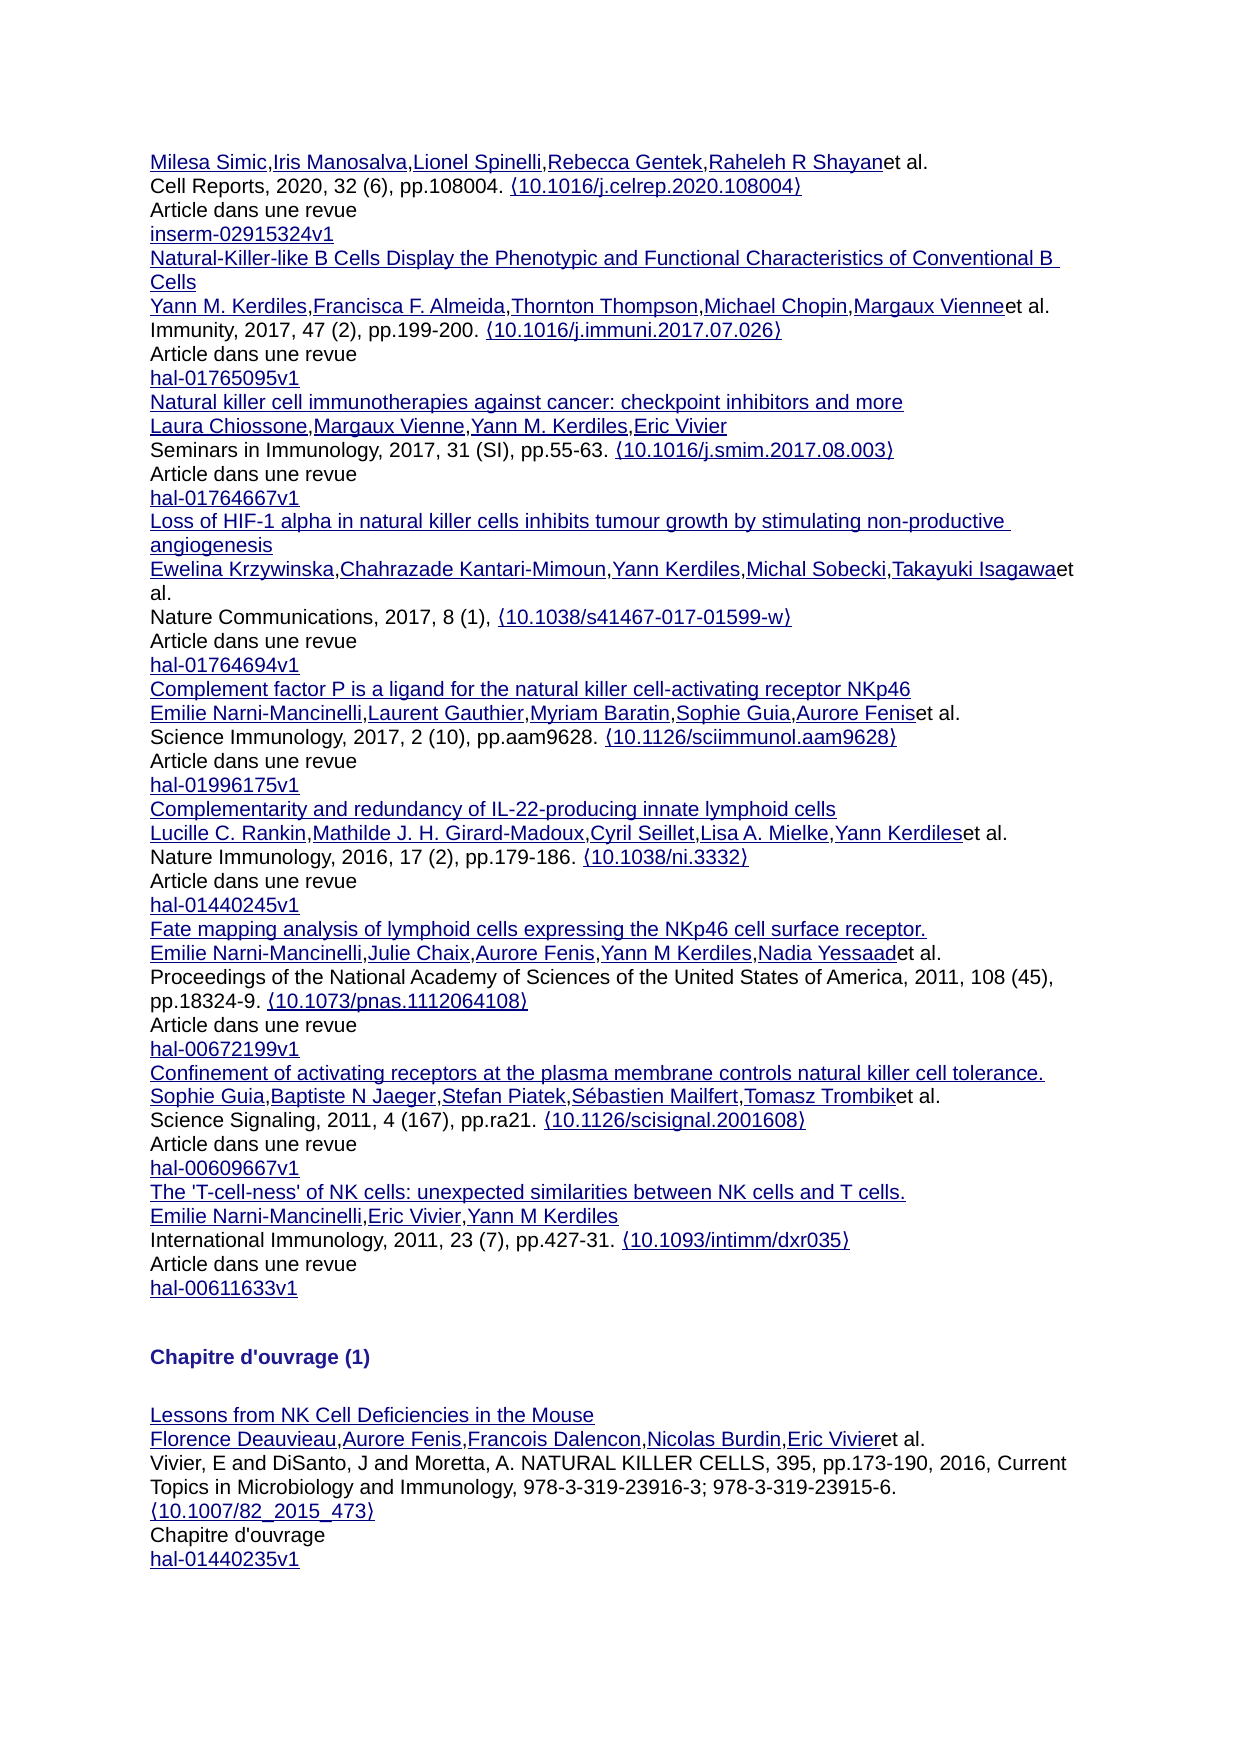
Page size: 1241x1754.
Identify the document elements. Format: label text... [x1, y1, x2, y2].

table_header Lessons from NK Cell Deficiencies in the Mouse Florence Deauvieau,Aurore Fenis,Francois Dalencon,Nicolas Burdin,Eric Vivieret al. Vivier, E and DiSanto, J and Moretta, A. NATURAL KILLER CELLS, 395, pp.173-190, 2016, Current Topics in Microbiology and Immunology, 978-3-319-23916-3; 978-3-319-23915-6. ⟨10.1007/82_2015_473⟩ Chapitre d'ouvrage hal-01440235v1 [150, 1403, 1090, 1571]
table_cell Natural killer cell immunotherapies against cancer: checkpoint inhibitors and more Laura Chiossone,Margaux Vienne,Yann M. Kerdiles,Eric Vivier Seminars in Immunology, 2017, 31 (SI), pp.55-63. ⟨10.1016/j.smim.2017.08.003⟩ Article dans une revue hal-01764667v1 [150, 390, 1090, 509]
table_cell Fate mapping analysis of lymphoid cells expressing the NKp46 cell surface receptor. Emilie Narni-Mancinelli,Julie Chaix,Aurore Fenis,Yann M Kerdiles,Nadia Yessaadet al. Proceedings of the National Academy of Sciences of the United States of America, 2011, 108 (45), pp.18324-9. ⟨10.1073/pnas.1112064108⟩ Article dans une revue hal-00672199v1 [150, 917, 1090, 1060]
table_cell Loss of HIF-1 alpha in natural killer cells inhibits tumour growth by stimulating non-productive angiogenesis Ewelina Krzywinska,Chahrazade Kantari-Mimoun,Yann Kerdiles,Michal Sobecki,Takayuki Isagawaet al. Nature Communications, 2017, 8 (1), ⟨10.1038/s41467-017-01599-w⟩ Article dans une revue hal-01764694v1 [150, 509, 1090, 677]
table_cell Complementarity and redundancy of IL-22-producing innate lymphoid cells Lucille C. Rankin,Mathilde J. H. Girard-Madoux,Cyril Seillet,Lisa A. Mielke,Yann Kerdileset al. Nature Immunology, 2016, 17 (2), pp.179-186. ⟨10.1038/ni.3332⟩ Article dans une revue hal-01440245v1 [150, 797, 1090, 917]
table_cell Complement factor P is a ligand for the natural killer cell-activating receptor NKp46 Emilie Narni-Mancinelli,Laurent Gauthier,Myriam Baratin,Sophie Guia,Aurore Feniset al. Science Immunology, 2017, 2 (10), pp.aam9628. ⟨10.1126/sciimmunol.aam9628⟩ Article dans une revue hal-01996175v1 [150, 677, 1090, 797]
table_cell Milesa Simic,Iris Manosalva,Lionel Spinelli,Rebecca Gentek,Raheleh R Shayanet al. Cell Reports, 2020, 32 (6), pp.108004. ⟨10.1016/j.celrep.2020.108004⟩ Article dans une revue inserm-02915324v1 [150, 150, 1090, 246]
table_cell The 'T-cell-ness' of NK cells: unexpected similarities between NK cells and T cells. Emilie Narni-Mancinelli,Eric Vivier,Yann M Kerdiles International Immunology, 2011, 23 (7), pp.427-31. ⟨10.1093/intimm/dxr035⟩ Article dans une revue hal-00611633v1 [150, 1180, 1090, 1300]
table_cell Natural-Killer-like B Cells Display the Phenotypic and Functional Characteristics of Conventional B Cells Yann M. Kerdiles,Francisca F. Almeida,Thornton Thompson,Michael Chopin,Margaux Vienneet al. Immunity, 2017, 47 (2), pp.199-200. ⟨10.1016/j.immuni.2017.07.026⟩ Article dans une revue hal-01765095v1 [150, 246, 1090, 389]
subtitle Chapitre d'ouvrage (1) [150, 1345, 1090, 1369]
table_cell Confinement of activating receptors at the plasma membrane controls natural killer cell tolerance. Sophie Guia,Baptiste N Jaeger,Stefan Piatek,Sébastien Mailfert,Tomasz Trombiket al. Science Signaling, 2011, 4 (167), pp.ra21. ⟨10.1126/scisignal.2001608⟩ Article dans une revue hal-00609667v1 [150, 1060, 1090, 1180]
